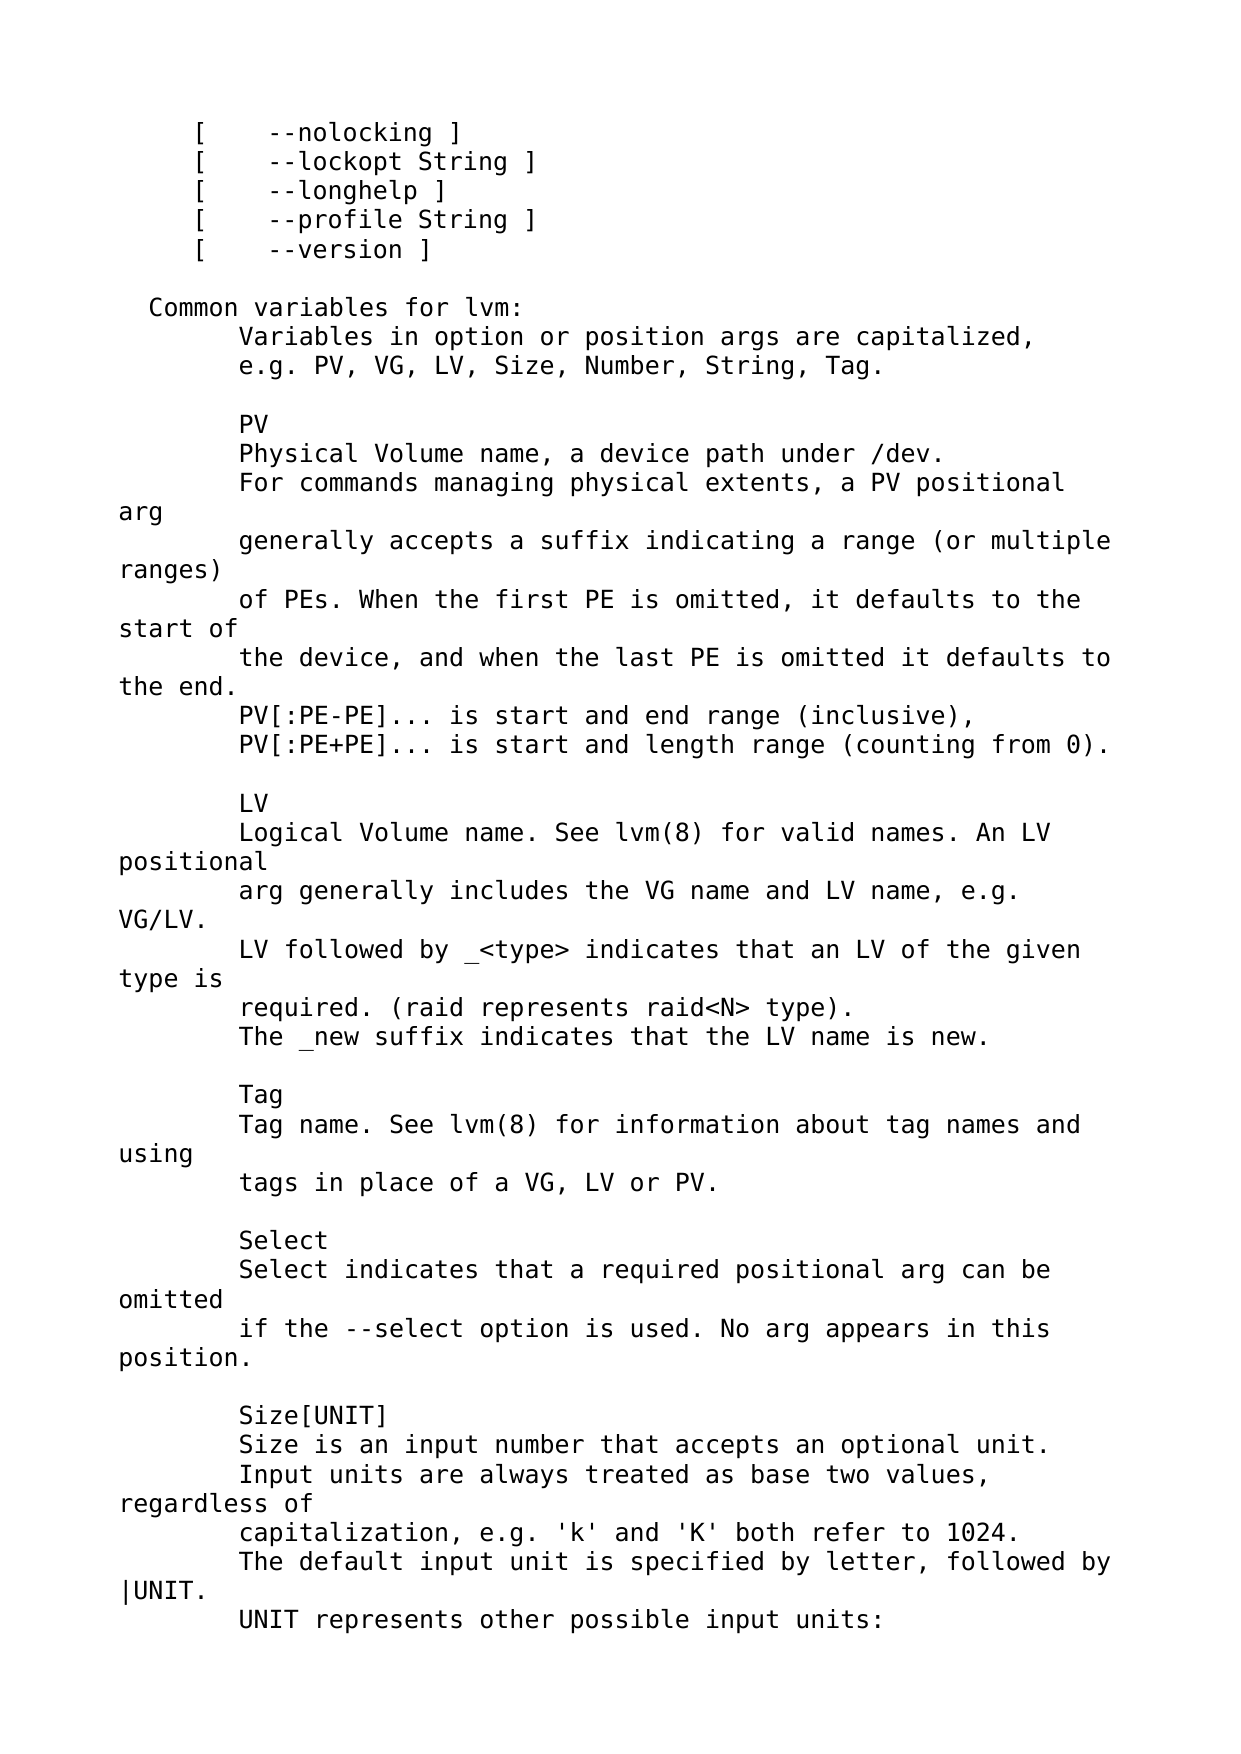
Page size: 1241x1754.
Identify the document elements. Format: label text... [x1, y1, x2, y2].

text [ --nolocking ] [ --lockopt String ] [ --longhelp ] [ --profile String ] [ --version ] Common variables for lvm: Variables in option or position args are capitalized, e.g. PV, VG, LV, Size, Number, String, Tag. PV Physical Volume name, a device path under /dev. For commands managing physical extents, a PV positional arg generally accepts a suffix indicating a range (or multiple ranges) of PEs. When the first PE is omitted, it defaults to the start of the device, and when the last PE is omitted it defaults to the end. PV[:PE-PE]... is start and end range (inclusive), PV[:PE+PE]... is start and length range (counting from 0). LV Logical Volume name. See lvm(8) for valid names. An LV positional arg generally includes the VG name and LV name, e.g. VG/LV. LV followed by _<type> indicates that an LV of the given type is required. (raid represents raid<N> type). The _new suffix indicates that the LV name is new. Tag Tag name. See lvm(8) for information about tag names and using tags in place of a VG, LV or PV. Select Select indicates that a required positional arg can be omitted if the --select option is used. No arg appears in this position. Size[UNIT] Size is an input number that accepts an optional unit. Input units are always treated as base two values, regardless of capitalization, e.g. 'k' and 'K' both refer to 1024. The default input unit is specified by letter, followed by |UNIT. UNIT represents other possible input units: [118, 118, 1122, 1635]
